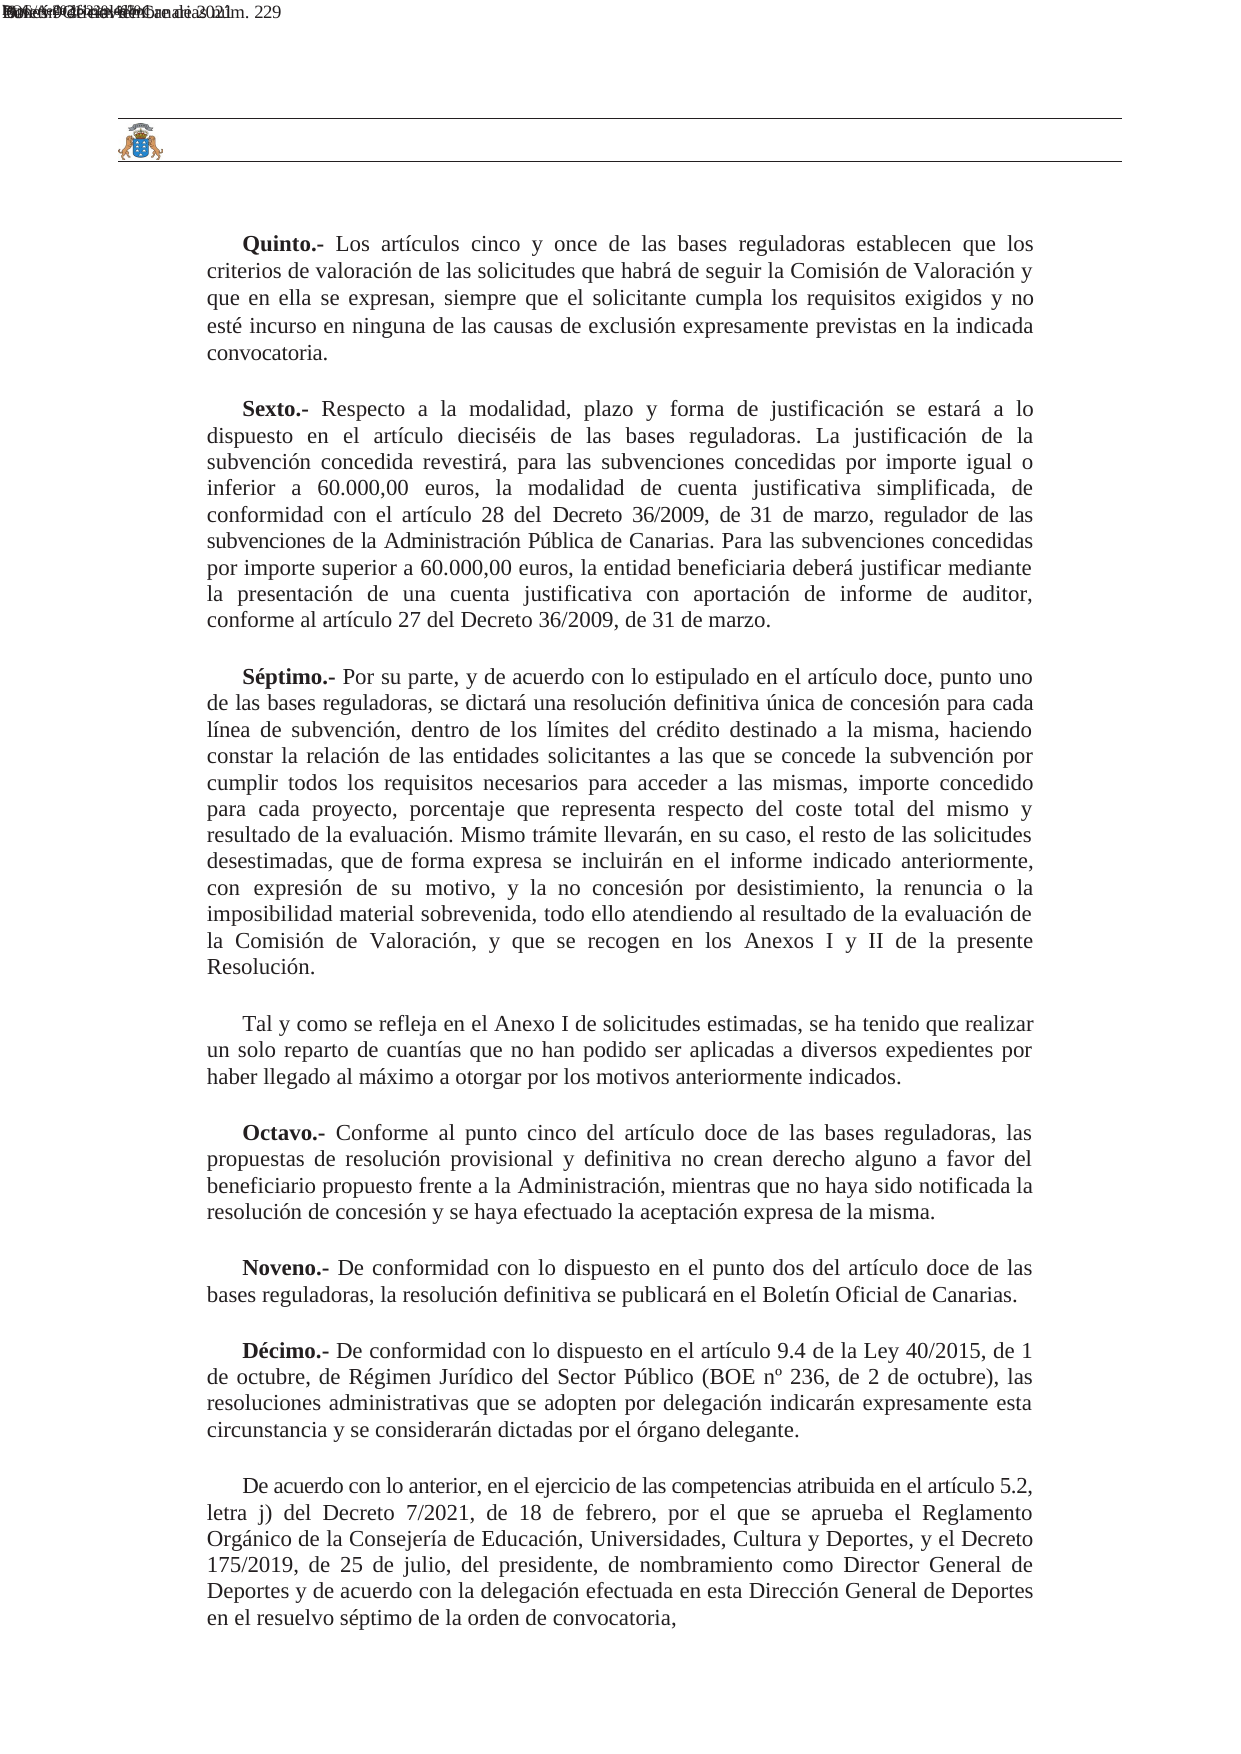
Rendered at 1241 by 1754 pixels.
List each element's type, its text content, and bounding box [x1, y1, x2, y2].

picture [118, 123, 163, 160]
text Noveno.- De conformidad con lo dispuesto en el punto dos del artículo doce de las bases reguladoras, la resolución definitiva se publicará en el Boletín Oficial de Canarias. [207, 1254, 1034, 1307]
text Sexto.- Respecto a la modalidad, plazo y forma de justificación se estará a lo dispuesto en el artículo dieciséis de las bases reguladoras. La justificación de la subvención concedida revestirá, para las subvenciones concedidas por importe igual o inferior a 60.000,00 euros, la modalidad de cuenta justificativa simplificada, de conformidad con el artículo 28 del Decreto 36/2009, de 31 de marzo, regulador de las subvenciones de la Administración Pública de Canarias. Para las subvenciones concedidas por importe superior a 60.000,00 euros, la entidad beneficiaria deberá justificar mediante la presentación de una cuenta justificativa con aportación de informe de auditor, conforme al artículo 27 del Decreto 36/2009, de 31 de marzo. [207, 395, 1034, 633]
text Quinto.- Los artículos cinco y once de las bases reguladoras establecen que los criterios de valoración de las solicitudes que habrá de seguir la Comisión de Valoración y que en ella se expresan, siempre que el solicitante cumpla los requisitos exigidos y no esté incurso en ninguna de las causas de exclusión expresamente previstas en la indicada convocatoria. [207, 229, 1034, 366]
text Décimo.- De conformidad con lo dispuesto en el artículo 9.4 de la Ley 40/2015, de 1 de octubre, de Régimen Jurídico del Sector Público (BOE nº 236, de 2 de octubre), las resoluciones administrativas que se adopten por delegación indicarán expresamente esta circunstancia y se considerarán dictadas por el órgano delegante. [207, 1337, 1034, 1442]
text Séptimo.- Por su parte, y de acuerdo con lo estipulado en el artículo doce, punto uno de las bases reguladoras, se dictará una resolución definitiva única de concesión para cada línea de subvención, dentro de los límites del crédito destinado a la misma, haciendo constar la relación de las entidades solicitantes a las que se concede la subvención por cumplir todos los requisitos necesarios para acceder a las mismas, importe concedido para cada proyecto, porcentaje que representa respecto del coste total del mismo y resultado de la evaluación. Mismo trámite llevarán, en su caso, el resto de las solicitudes desestimadas, que de forma expresa se incluirán en el informe indicado anteriormente, con expresión de su motivo, y la no concesión por desistimiento, la renuncia o la imposibilidad material sobrevenida, todo ello atendiendo al resultado de la evaluación de la Comisión de Valoración, y que se recogen en los Anexos I y II de la presente Resolución. [207, 663, 1034, 979]
text Tal y como se refleja en el Anexo I de solicitudes estimadas, se ha tenido que realizar un solo reparto de cuantías que no han podido ser aplicadas a diversos expedientes por haber llegado al máximo a otorgar por los motivos anteriormente indicados. [207, 1010, 1034, 1089]
text Octavo.- Conforme al punto cinco del artículo doce de las bases reguladoras, las propuestas de resolución provisional y definitiva no crean derecho alguno a favor del beneficiario propuesto frente a la Administración, mientras que no haya sido notificada la resolución de concesión y se haya efectuado la aceptación expresa de la misma. [207, 1119, 1034, 1224]
text De acuerdo con lo anterior, en el ejercicio de las competencias atribuida en el artículo 5.2, letra j) del Decreto 7/2021, de 18 de febrero, por el que se aprueba el Reglamento Orgánico de la Consejería de Educación, Universidades, Cultura y Deportes, y el Decreto 175/2019, de 25 de julio, del presidente, de nombramiento como Director General de Deportes y de acuerdo con la delegación efectuada en esta Dirección General de Deportes en el resuelvo séptimo de la orden de convocatoria, [207, 1472, 1034, 1630]
